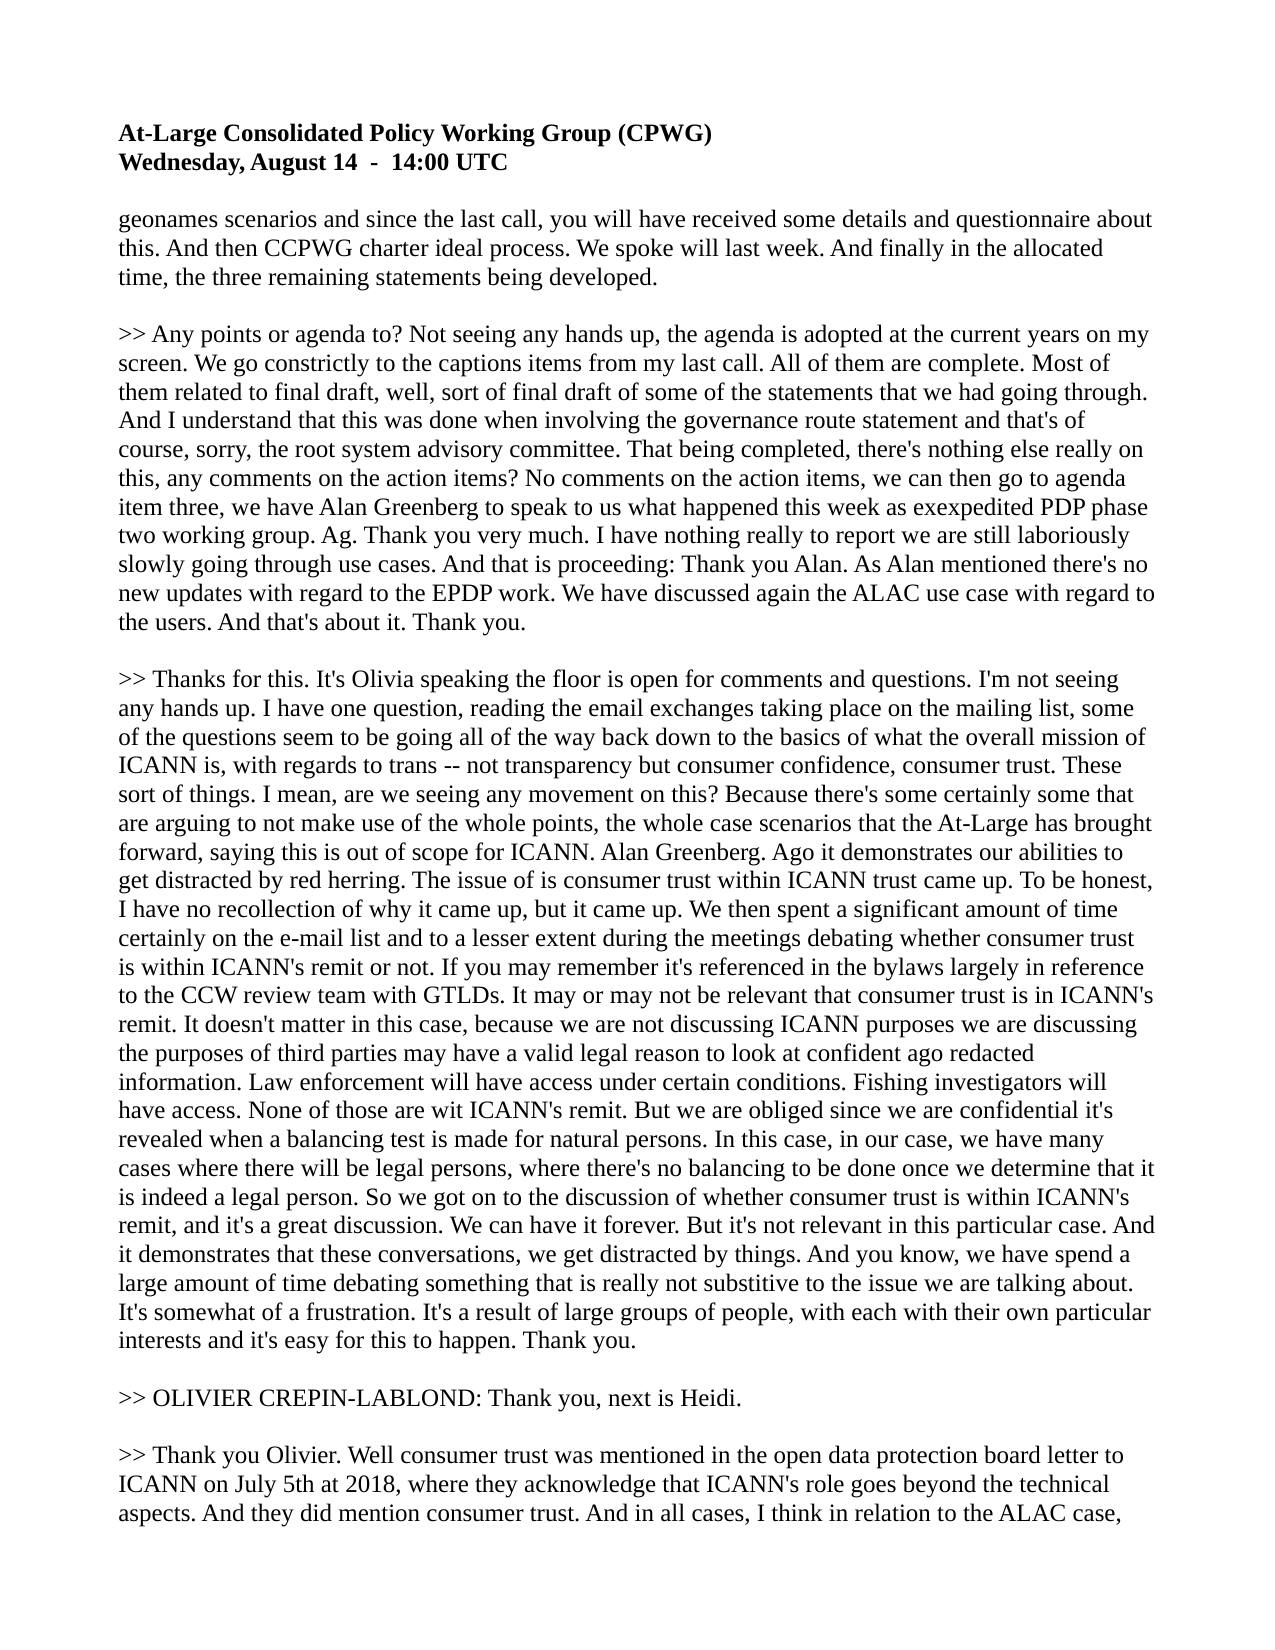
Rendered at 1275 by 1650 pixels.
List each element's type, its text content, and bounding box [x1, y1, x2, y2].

text >> Any points or agenda to? Not seeing any hands up, the agenda is adopted at the current years on my screen. We go constrictly to the captions items from my last call. All of them are complete. Most of them related to final draft, well, sort of final draft of some of the statements that we had going through. And I understand that this was done when involving the governance route statement and that's of course, sorry, the root system advisory committee. That being completed, there's nothing else really on this, any comments on the action items? No comments on the action items, we can then go to agenda item three, we have Alan Greenberg to speak to us what happened this week as exexpedited PDP phase two working group. Ag. Thank you very much. I have nothing really to report we are still laboriously slowly going through use cases. And that is proceeding: Thank you Alan. As Alan mentioned there's no new updates with regard to the EPDP work. We have discussed again the ALAC use case with regard to the users. And that's about it. Thank you. [118, 319, 1157, 636]
text Wednesday, August 14 - 14:00 UTC [118, 147, 1157, 176]
text >> OLIVIER CREPIN-LABLOND: Thank you, next is Heidi. [118, 1383, 1157, 1412]
text At-Large Consolidated Policy Working Group (CPWG) [118, 118, 1157, 147]
text >> Thanks for this. It's Olivia speaking the floor is open for comments and questions. I'm not seeing any hands up. I have one question, reading the email exchanges taking place on the mailing list, some of the questions seem to be going all of the way back down to the basics of what the overall mission of ICANN is, with regards to trans -- not transparency but consumer confidence, consumer trust. These sort of things. I mean, are we seeing any movement on this? Because there's some certainly some that are arguing to not make use of the whole points, the whole case scenarios that the At-Large has brought forward, saying this is out of scope for ICANN. Alan Greenberg. Ago it demonstrates our abilities to get distracted by red herring. The issue of is consumer trust within ICANN trust came up. To be honest, I have no recollection of why it came up, but it came up. We then spent a significant amount of time certainly on the e-mail list and to a lesser extent during the meetings debating whether consumer trust is within ICANN's remit or not. If you may remember it's referenced in the bylaws largely in reference to the CCW review team with GTLDs. It may or may not be relevant that consumer trust is in ICANN's remit. It doesn't matter in this case, because we are not discussing ICANN purposes we are discussing the purposes of third parties may have a valid legal reason to look at confident ago redacted information. Law enforcement will have access under certain conditions. Fishing investigators will have access. None of those are wit ICANN's remit. But we are obliged since we are confidential it's revealed when a balancing test is made for natural persons. In this case, in our case, we have many cases where there will be legal persons, where there's no balancing to be done once we determine that it is indeed a legal person. So we got on to the discussion of whether consumer trust is within ICANN's remit, and it's a great discussion. We can have it forever. But it's not relevant in this particular case. And it demonstrates that these conversations, we get distracted by things. And you know, we have spend a large amount of time debating something that is really not substitive to the issue we are talking about. It's somewhat of a frustration. It's a result of large groups of people, with each with their own particular interests and it's easy for this to happen. Thank you. [118, 664, 1157, 1354]
text geonames scenarios and since the last call, you will have received some details and questionnaire about this. And then CCPWG charter ideal process. We spoke will last week. And finally in the allocated time, the three remaining statements being developed. [118, 204, 1157, 291]
text >> Thank you Olivier. Well consumer trust was mentioned in the open data protection board letter to ICANN on July 5th at 2018, where they acknowledge that ICANN's role goes beyond the technical aspects. And they did mention consumer trust. And in all cases, I think in relation to the ALAC case, [118, 1441, 1157, 1527]
